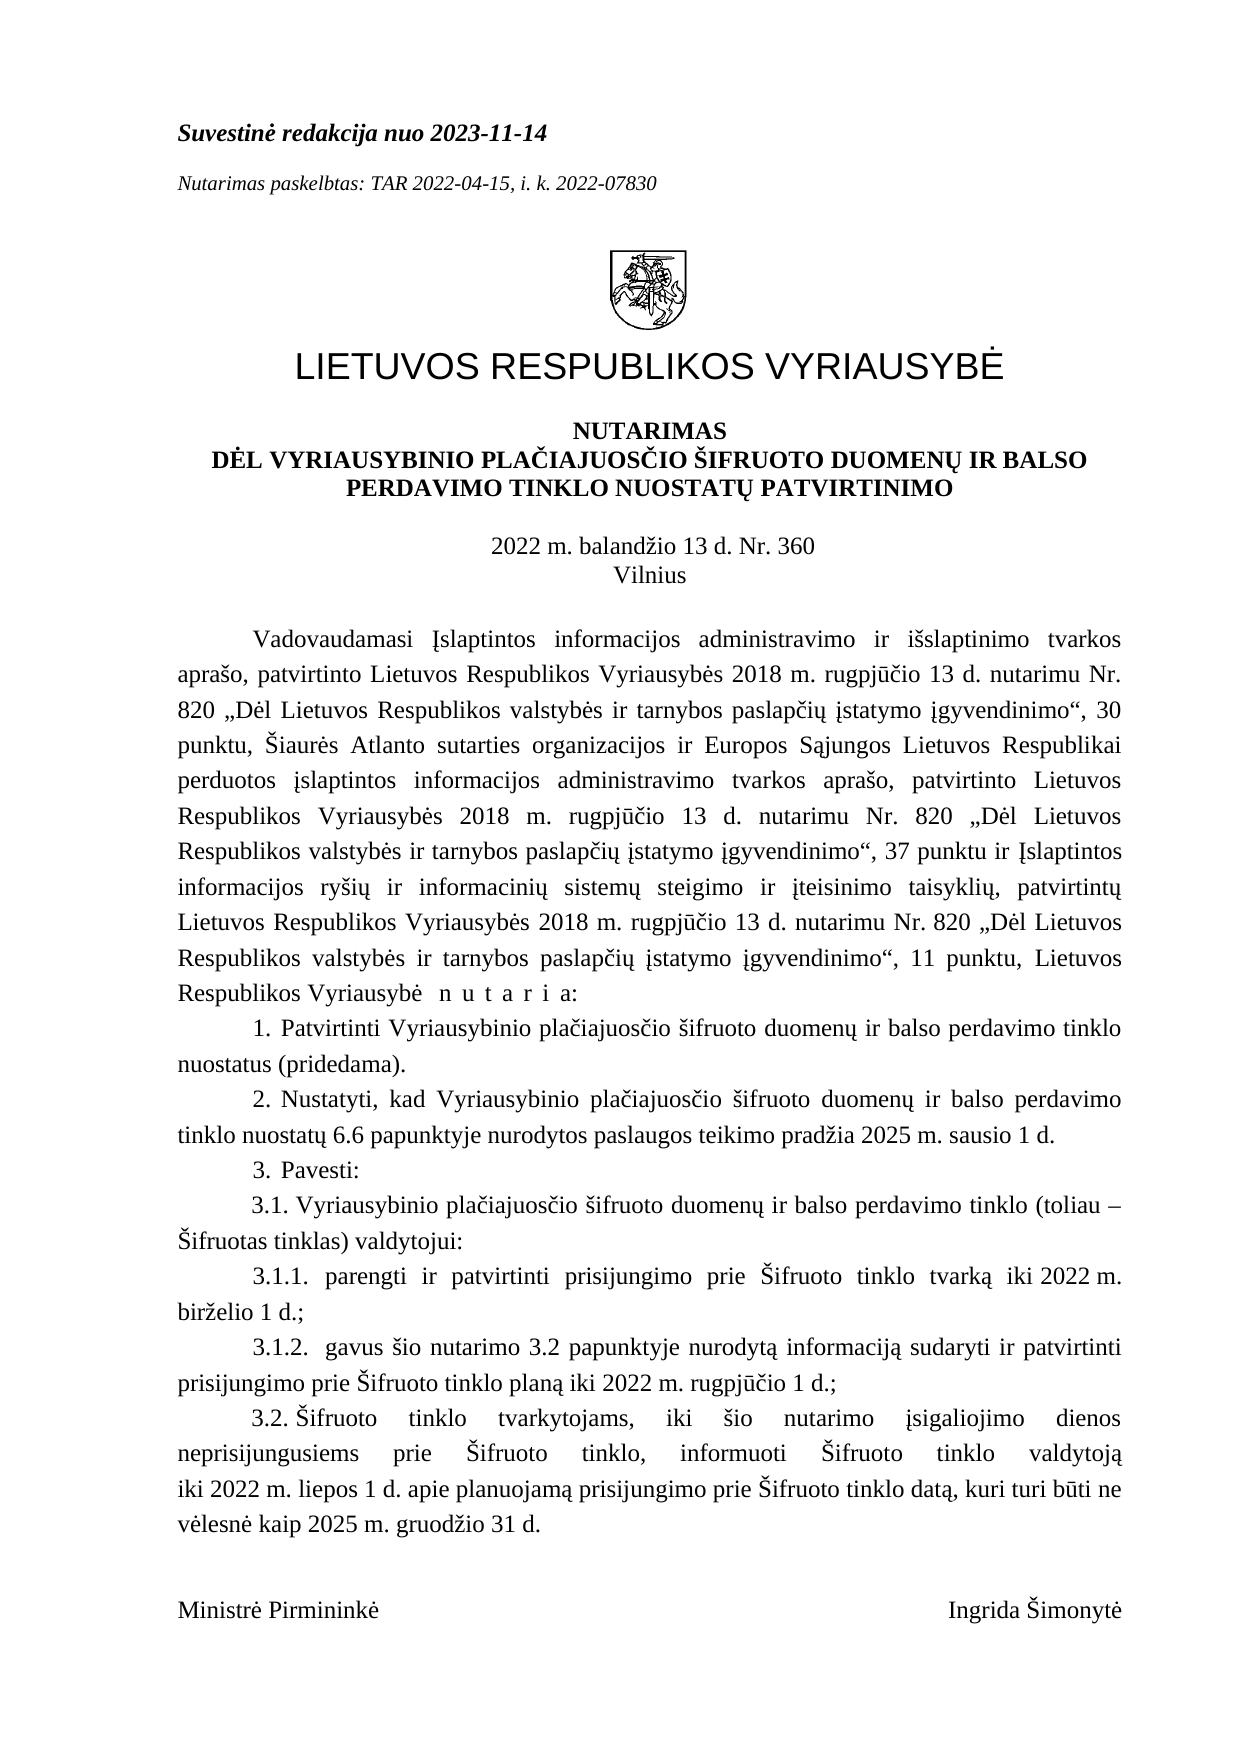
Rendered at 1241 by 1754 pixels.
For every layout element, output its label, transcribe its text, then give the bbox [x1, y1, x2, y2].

text Nutarimas paskelbtas: TAR 2022-04-15, i. k. 2022-07830 [177, 171, 1122, 195]
text Ministrė Pirmininkė Ingrida Šimonytė [177, 1596, 1122, 1624]
text 3.1.2. gavus šio nutarimo 3.2 papunktyje nurodytą informaciją sudaryti ir patvirtinti prisijungimo prie Šifruoto tinklo planą iki 2022 m. rugpjūčio 1 d.; [177, 1326, 1122, 1396]
text nutarimas [177, 416, 1122, 445]
text Lietuvos Respublikos Vyriausybė [177, 344, 1122, 387]
text 2. Nustatyti, kad Vyriausybinio plačiajuosčio šifruoto duomenų ir balso perdavimo tinklo nuostatų 6.6 papunktyje nurodytos paslaugos teikimo pradžia 2025 m. sausio 1 d. [177, 1078, 1122, 1148]
text 2022 m. balandžio 13 d. Nr. 360 [177, 531, 1122, 560]
text 3.1.1. parengti ir patvirtinti prisijungimo prie Šifruoto tinklo tvarką iki 2022 m. birželio 1 d.; [177, 1255, 1122, 1326]
text DĖL VYRIAUSYBINIO PLAČIAJUOSČIO ŠIFRUOTO DUOMENŲ IR BALSO PERDAVIMO TINKLO NUOSTATŲ PATVIRTINIMO [177, 445, 1122, 502]
text 3.1. Vyriausybinio plačiajuosčio šifruoto duomenų ir balso perdavimo tinklo (toliau – Šifruotas tinklas) valdytojui: [177, 1184, 1122, 1255]
text 3. Pavesti: [177, 1148, 1122, 1184]
text 3.2. Šifruoto tinklo tvarkytojams, iki šio nutarimo įsigaliojimo dienos neprisijungusiems prie Šifruoto tinklo, informuoti Šifruoto tinklo valdytoją iki 2022 m. liepos 1 d. apie planuojamą prisijungimo prie Šifruoto tinklo datą, kuri turi būti ne vėlesnė kaip 2025 m. gruodžio 31 d. [177, 1396, 1122, 1538]
text Suvestinė redakcija nuo 2023-11-14 [177, 118, 1122, 147]
text Vilnius [177, 560, 1122, 588]
text Vadovaudamasi Įslaptintos informacijos administravimo ir išslaptinimo tvarkos aprašo, patvirtinto Lietuvos Respublikos Vyriausybės 2018 m. rugpjūčio 13 d. nutarimu Nr. 820 „Dėl Lietuvos Respublikos valstybės ir tarnybos paslapčių įstatymo įgyvendinimo“, 30 punktu, Šiaurės Atlanto sutarties organizacijos ir Europos Sąjungos Lietuvos Respublikai perduotos įslaptintos informacijos administravimo tvarkos aprašo, patvirtinto Lietuvos Respublikos Vyriausybės 2018 m. rugpjūčio 13 d. nutarimu Nr. 820 „Dėl Lietuvos Respublikos valstybės ir tarnybos paslapčių įstatymo įgyvendinimo“, 37 punktu ir Įslaptintos informacijos ryšių ir informacinių sistemų steigimo ir įteisinimo taisyklių, patvirtintų Lietuvos Respublikos Vyriausybės 2018 m. rugpjūčio 13 d. nutarimu Nr. 820 „Dėl Lietuvos Respublikos valstybės ir tarnybos paslapčių įstatymo įgyvendinimo“, 11 punktu, Lietuvos Respublikos Vyriausybė nutaria: [177, 617, 1122, 1007]
text 1. Patvirtinti Vyriausybinio plačiajuosčio šifruoto duomenų ir balso perdavimo tinklo nuostatus (pridedama). [177, 1007, 1122, 1078]
